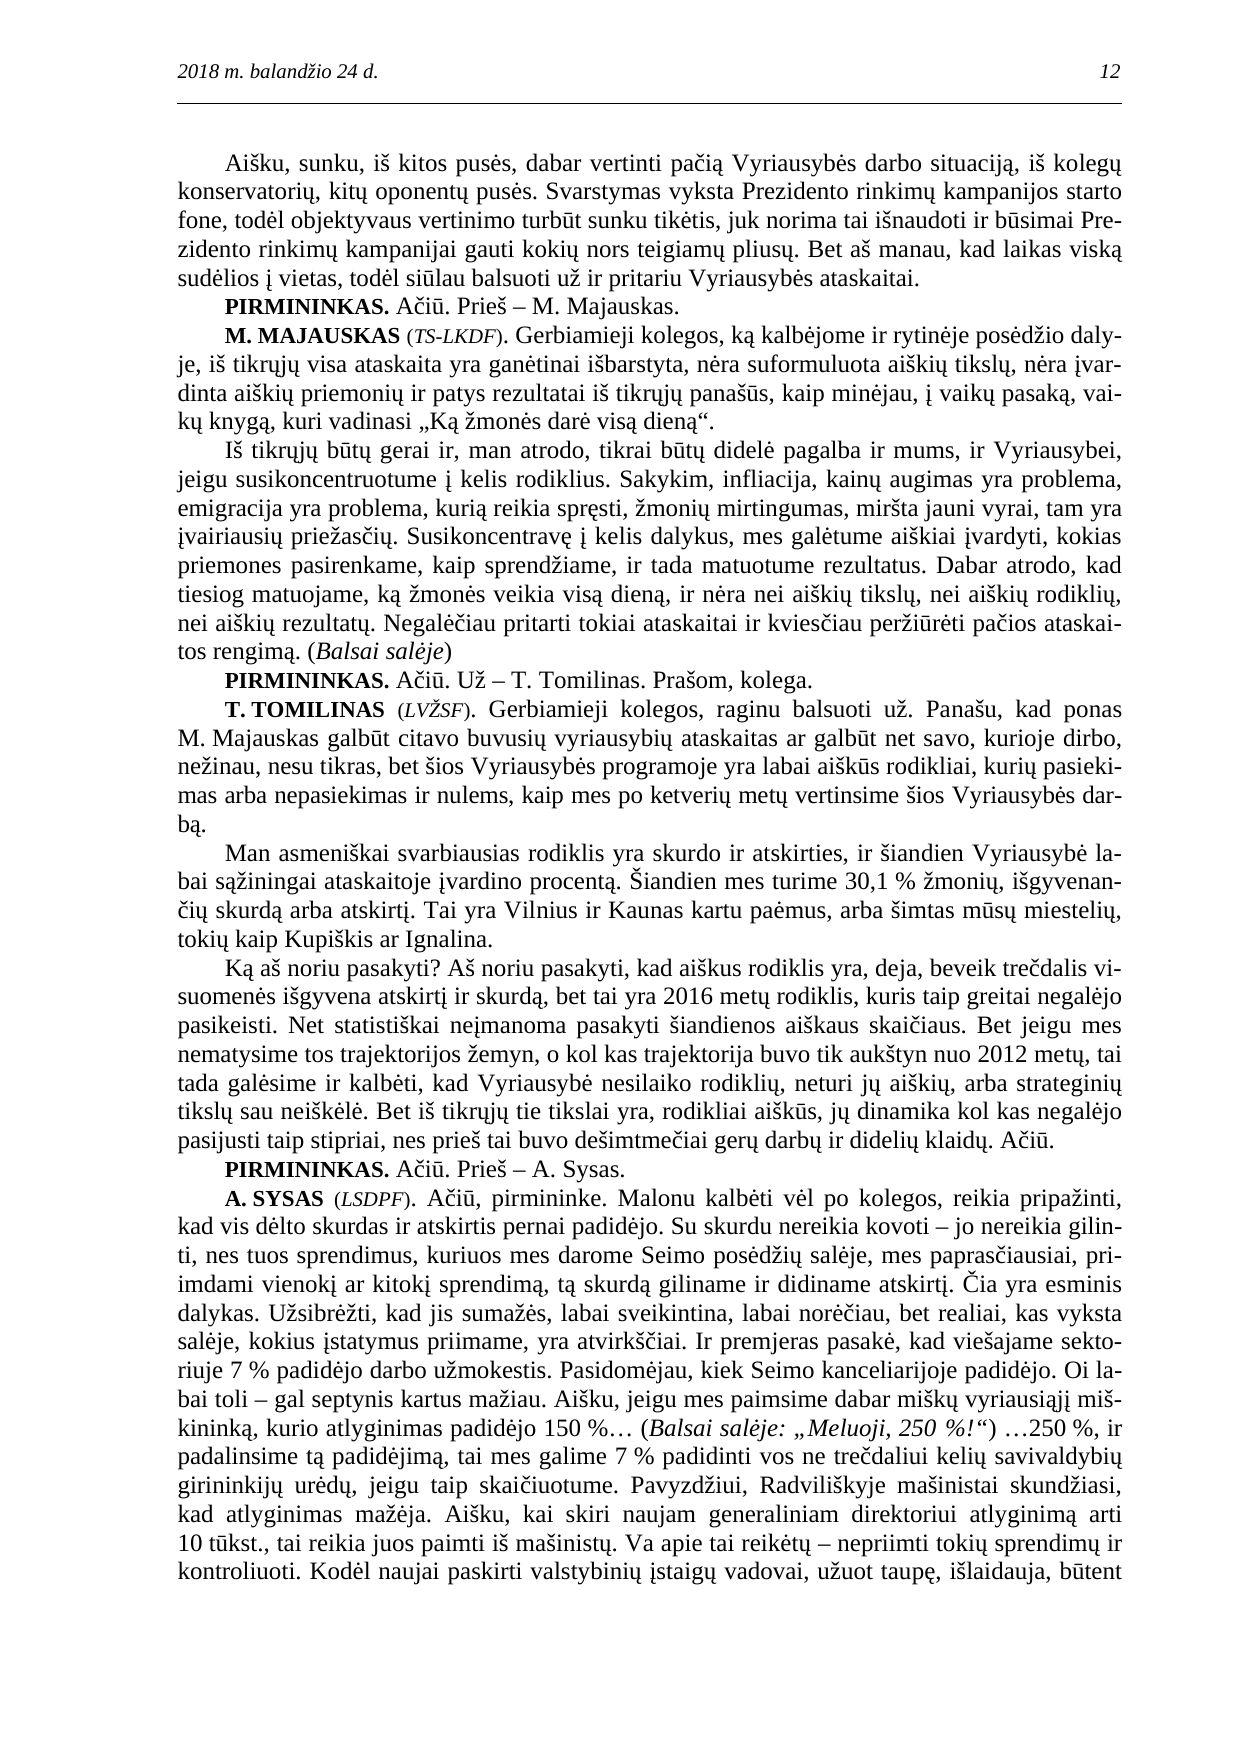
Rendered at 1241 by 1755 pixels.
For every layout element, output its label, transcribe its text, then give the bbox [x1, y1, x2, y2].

text PIRMININKAS. Ačiū. Prieš – A. Sy­sas. [177, 1154, 1122, 1183]
text T. TOMILINAS (LVŽSF). Ger­bia­mie­ji ko­le­gos, ra­gi­nu bal­suo­ti už. Pa­na­šu, kad po­nas M. Ma­jaus­kas gal­būt ci­ta­vo bu­vu­sių vy­riau­sy­bių ata­skai­tas ar gal­būt net sa­vo, ku­rio­je dir­bo, ne­ži­nau, ne­su tik­ras, bet šios Vy­riau­sy­bės pro­gra­mo­je yra la­bai aiš­kūs ro­dik­liai, ku­rių pa­sie­ki­mas ar­ba ne­pa­sie­ki­mas ir nu­lems, kaip mes po ket­ve­rių me­tų ver­tin­si­me šios Vy­riau­sy­bės dar­bą. [177, 694, 1122, 838]
text Ką aš no­riu pa­sa­ky­ti? Aš no­riu pa­sa­ky­ti, kad aiš­kus ro­dik­lis yra, de­ja, be­veik treč­da­lis vi­suo­me­nės iš­gy­ve­na at­skir­tį ir skur­dą, bet tai yra 2016 me­tų ro­dik­lis, ku­ris taip grei­tai ne­ga­lė­jo pa­si­keis­ti. Net sta­tis­tiš­kai ne­įma­no­ma pa­sa­ky­ti šian­die­nos aiš­kaus skai­čiaus. Bet jei­gu mes ne­ma­ty­si­me tos tra­jek­to­ri­jos že­myn, o kol kas tra­jek­to­ri­ja bu­vo tik aukš­tyn nuo 2012 me­tų, tai ta­da ga­lė­si­me ir kal­bė­ti, kad Vy­riau­sy­bė ne­si­lai­ko ro­dik­lių, ne­tu­ri jų aiš­kių, ar­ba stra­te­gi­nių tiks­lų sau ne­iš­kė­lė. Bet iš tik­rų­jų tie tiks­lai yra, ro­dik­liai aiš­kūs, jų di­na­mi­ka kol kas ne­ga­lė­jo pa­si­jus­ti taip stip­riai, nes prieš tai bu­vo de­šimt­me­čiai ge­rų dar­bų ir di­de­lių klai­dų. Ačiū. [177, 953, 1122, 1154]
text PIRMININKAS. Ačiū. Prieš – M. Ma­jaus­kas. [177, 291, 1122, 320]
text Aiš­ku, sun­ku, iš ki­tos pu­sės, da­bar ver­tin­ti pa­čią Vy­riau­sy­bės dar­bo si­tu­a­ci­ją, iš ko­le­gų kon­ser­va­to­rių, ki­tų opo­nen­tų pu­sės. Svars­ty­mas vyks­ta Pre­zi­den­to rin­ki­mų kam­pa­ni­jos star­to fo­ne, to­dėl ob­jek­ty­vaus ver­ti­ni­mo tur­būt sun­ku ti­kė­tis, juk no­ri­ma tai iš­nau­do­ti ir bū­si­mai Pre­zi­den­to rin­ki­mų kam­pa­ni­jai gau­ti ko­kių nors tei­gia­mų pliu­sų. Bet aš ma­nau, kad lai­kas vis­ką su­dė­lios į vie­tas, to­dėl siū­lau bal­suo­ti už ir pri­ta­riu Vy­riau­sy­bės ata­skai­tai. [177, 148, 1122, 291]
text M. MAJAUSKAS (TS-LKDF). Ger­bia­mie­ji ko­le­gos, ką kal­bė­jo­me ir ry­ti­nė­je po­sė­džio da­ly­je, iš tik­rų­jų vi­sa ata­skai­ta yra ga­nė­ti­nai iš­bars­ty­ta, nė­ra su­for­mu­luo­ta aiš­kių tiks­lų, nė­ra įvar­din­ta aiš­kių prie­mo­nių ir pa­tys re­zul­ta­tai iš tik­rų­jų pa­na­šūs, kaip mi­nė­jau, į vai­kų pa­sa­ką, vai­kų kny­gą, ku­ri va­di­na­si „Ką žmo­nės da­rė vi­są die­ną“. [177, 320, 1122, 435]
text Iš tik­rų­jų bū­tų ge­rai ir, man at­ro­do, tik­rai bū­tų di­de­lė pa­gal­ba ir mums, ir Vy­riau­sy­bei, jei­gu su­si­kon­cen­truo­tu­me į ke­lis ro­dik­lius. Sa­ky­kim, in­flia­ci­ja, kai­nų au­gi­mas yra pro­ble­ma, emig­ra­ci­ja yra pro­ble­ma, ku­rią rei­kia spręs­ti, žmo­nių mir­tin­gu­mas, mirš­ta jau­ni vy­rai, tam yra įvai­riau­sių prie­žas­čių. Su­si­kon­cen­tra­vę į ke­lis da­ly­kus, mes ga­lė­tu­me aiš­kiai įvar­dy­ti, ko­kias prie­mo­nes pa­si­ren­ka­me, kaip spren­džia­me, ir ta­da ma­tuo­tu­me re­zul­ta­tus. Da­bar at­ro­do, kad tie­siog ma­tuo­ja­me, ką žmo­nės vei­kia vi­są die­ną, ir nė­ra nei aiš­kių tiks­lų, nei aiš­kių ro­dik­lių, nei aiš­kių re­zul­ta­tų. Ne­ga­lė­čiau pri­tar­ti to­kiai ata­skai­tai ir kvies­čiau per­žiū­rė­ti pa­čios ata­skai­tos ren­gi­mą. (Bal­sai sa­lė­je) [177, 435, 1122, 665]
text PIRMININKAS. Ačiū. Už – T. To­mi­li­nas. Pra­šom, ko­le­ga. [177, 665, 1122, 694]
text A. SYSAS (LSDPF). Ačiū, pir­mi­nin­ke. Ma­lo­nu kal­bė­ti vėl po ko­le­gos, rei­kia pri­pa­žin­ti, kad vis dėl­to skur­das ir at­skir­tis per­nai pa­di­dė­jo. Su skur­du ne­rei­kia ko­vo­ti – jo ne­rei­kia gi­lin­ti, nes tuos spren­di­mus, ku­riuos mes da­ro­me Sei­mo po­sė­džių sa­lė­je, mes pa­pras­čiau­siai, pri­im­da­mi vie­no­kį ar ki­to­kį spren­di­mą, tą skur­dą gi­li­na­me ir di­di­na­me at­skir­tį. Čia yra es­mi­nis da­ly­kas. Už­si­brėž­ti, kad jis su­ma­žės, la­bai svei­kin­ti­na, la­bai no­rė­čiau, bet re­a­liai, kas vyks­ta sa­lė­je, ko­kius įsta­ty­mus pri­ima­me, yra at­virkš­čiai. Ir prem­je­ras pa­sa­kė, kad vie­ša­ja­me sek­to­riu­je 7 % pa­di­dė­jo dar­bo už­mo­kes­tis. Pa­si­do­mė­jau, kiek Sei­mo kan­ce­lia­ri­jo­je pa­di­dė­jo. Oi la­bai to­li – gal sep­ty­nis kar­tus ma­žiau. Aiš­ku, jei­gu mes pa­im­si­me da­bar miš­kų vy­riau­si­ą­jį miš­ki­nin­ką, ku­rio at­ly­gi­ni­mas pa­di­dė­jo 150 %… (Bal­sai sa­lė­je: „Me­luo­ji, 250 %!“) …250 %, ir pa­da­lin­si­me tą pa­di­dė­ji­mą, tai mes ga­li­me 7 % pa­di­din­ti vos ne treč­da­liui ke­lių sa­vi­val­dy­bių gi­ri­nin­ki­jų urė­dų, jei­gu taip skai­čiuo­tu­me. Pa­vyz­džiui, Rad­vi­liš­ky­je ma­ši­nis­tai skun­džia­si, kad at­ly­gi­ni­mas ma­žė­ja. Aiš­ku, kai ski­ri nau­jam ge­ne­ra­li­niam di­rek­to­riui at­ly­gi­ni­mą ar­ti 10 tūkst., tai rei­kia juos pa­im­ti iš ma­ši­nis­tų. Va apie tai rei­kė­tų – ne­pri­im­ti to­kių spren­di­mų ir kon­tro­liuo­ti. Ko­dėl nau­jai pa­skir­ti vals­ty­bi­nių įstai­gų va­do­vai, užuot tau­pę, iš­lai­dau­ja, bū­tent [177, 1183, 1122, 1585]
text Man as­me­niš­kai svar­biau­sias ro­dik­lis yra skur­do ir at­skir­ties, ir šian­dien Vy­riau­sy­bė la­bai są­ži­nin­gai ata­skai­to­je įvar­di­no pro­cen­tą. Šian­dien mes tu­ri­me 30,1 % žmo­nių, iš­gy­ve­nan­čių skur­dą ar­ba at­skir­tį. Tai yra Vil­nius ir Kau­nas kar­tu pa­ė­mus, ar­ba šim­tas mū­sų mies­te­lių, to­kių kaip Ku­piš­kis ar Ig­na­li­na. [177, 838, 1122, 953]
